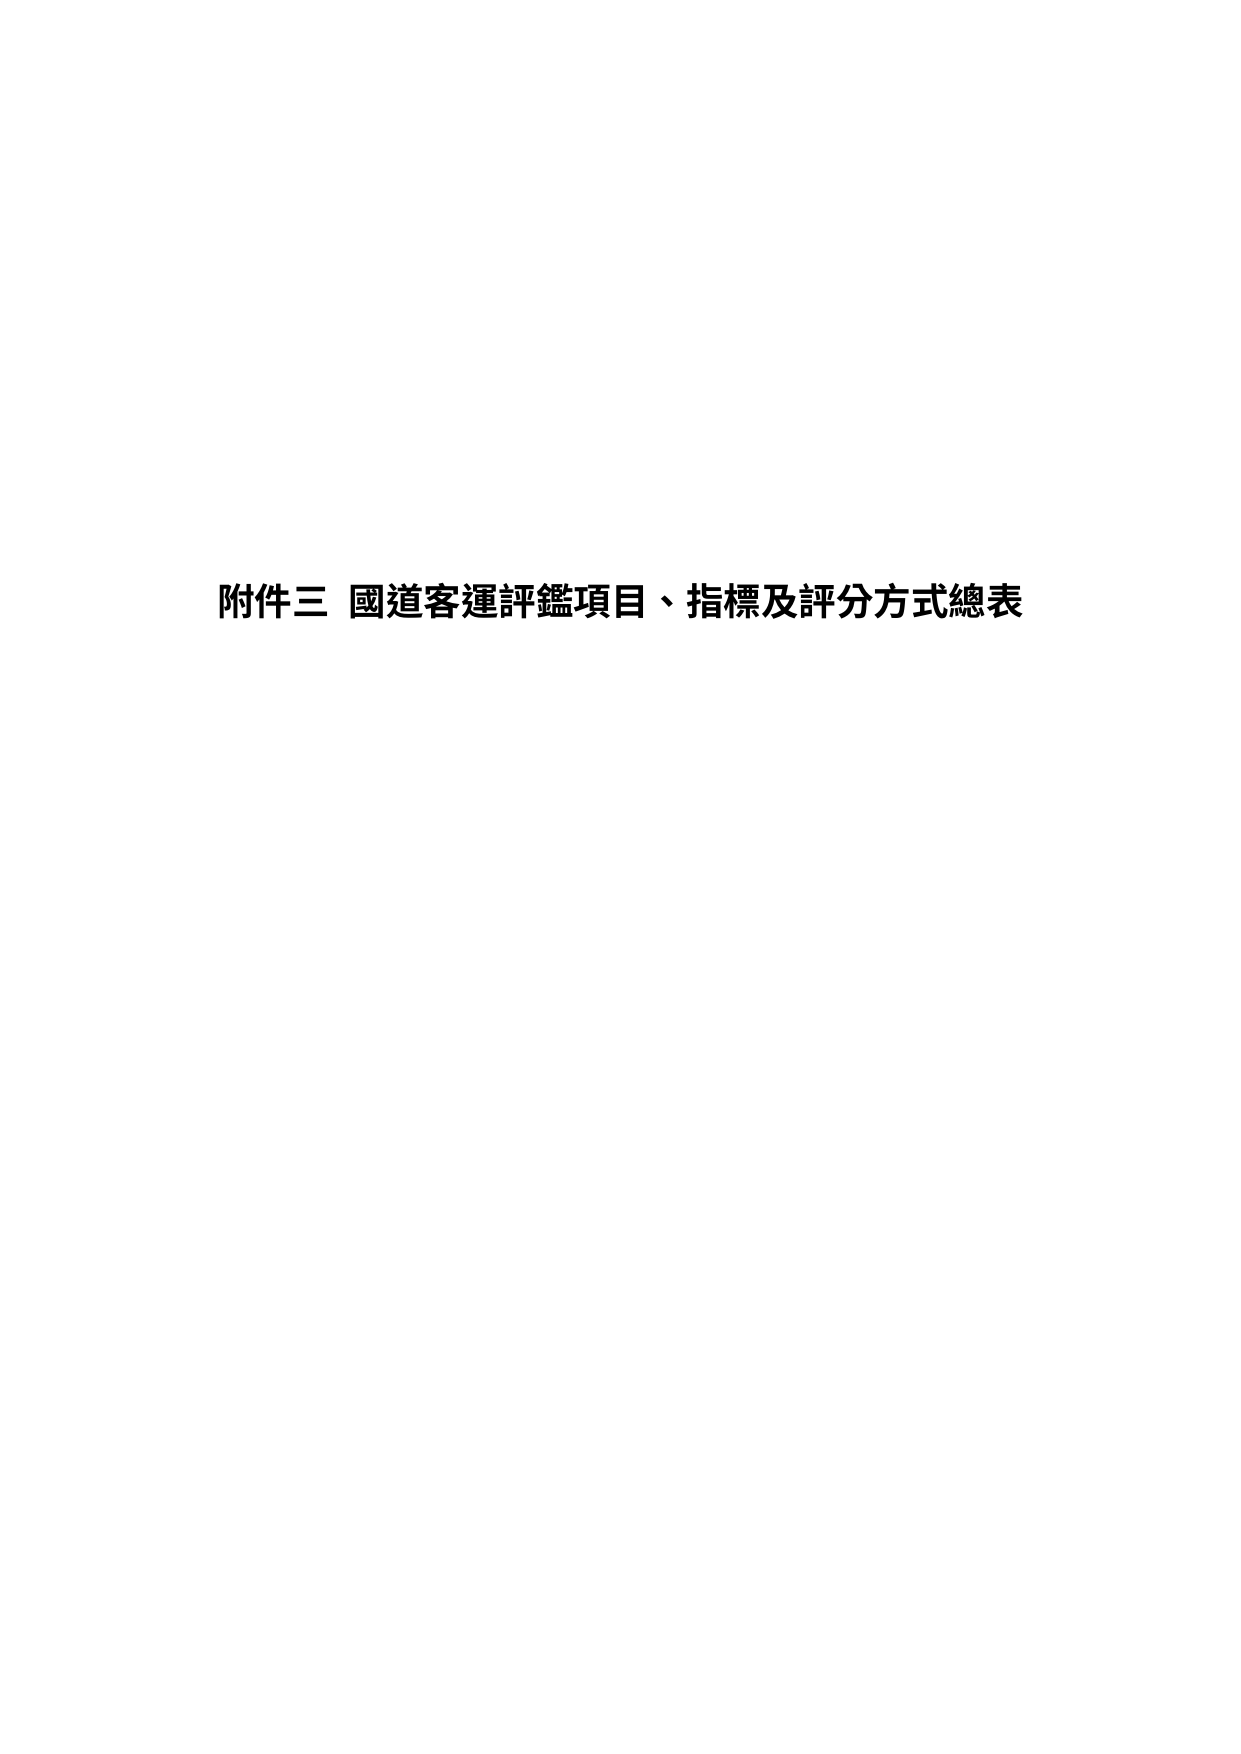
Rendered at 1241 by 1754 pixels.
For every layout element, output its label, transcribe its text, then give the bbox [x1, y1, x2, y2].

text 附件三 國道客運評鑑項目、指標及評分方式總表 [187, 557, 1053, 619]
